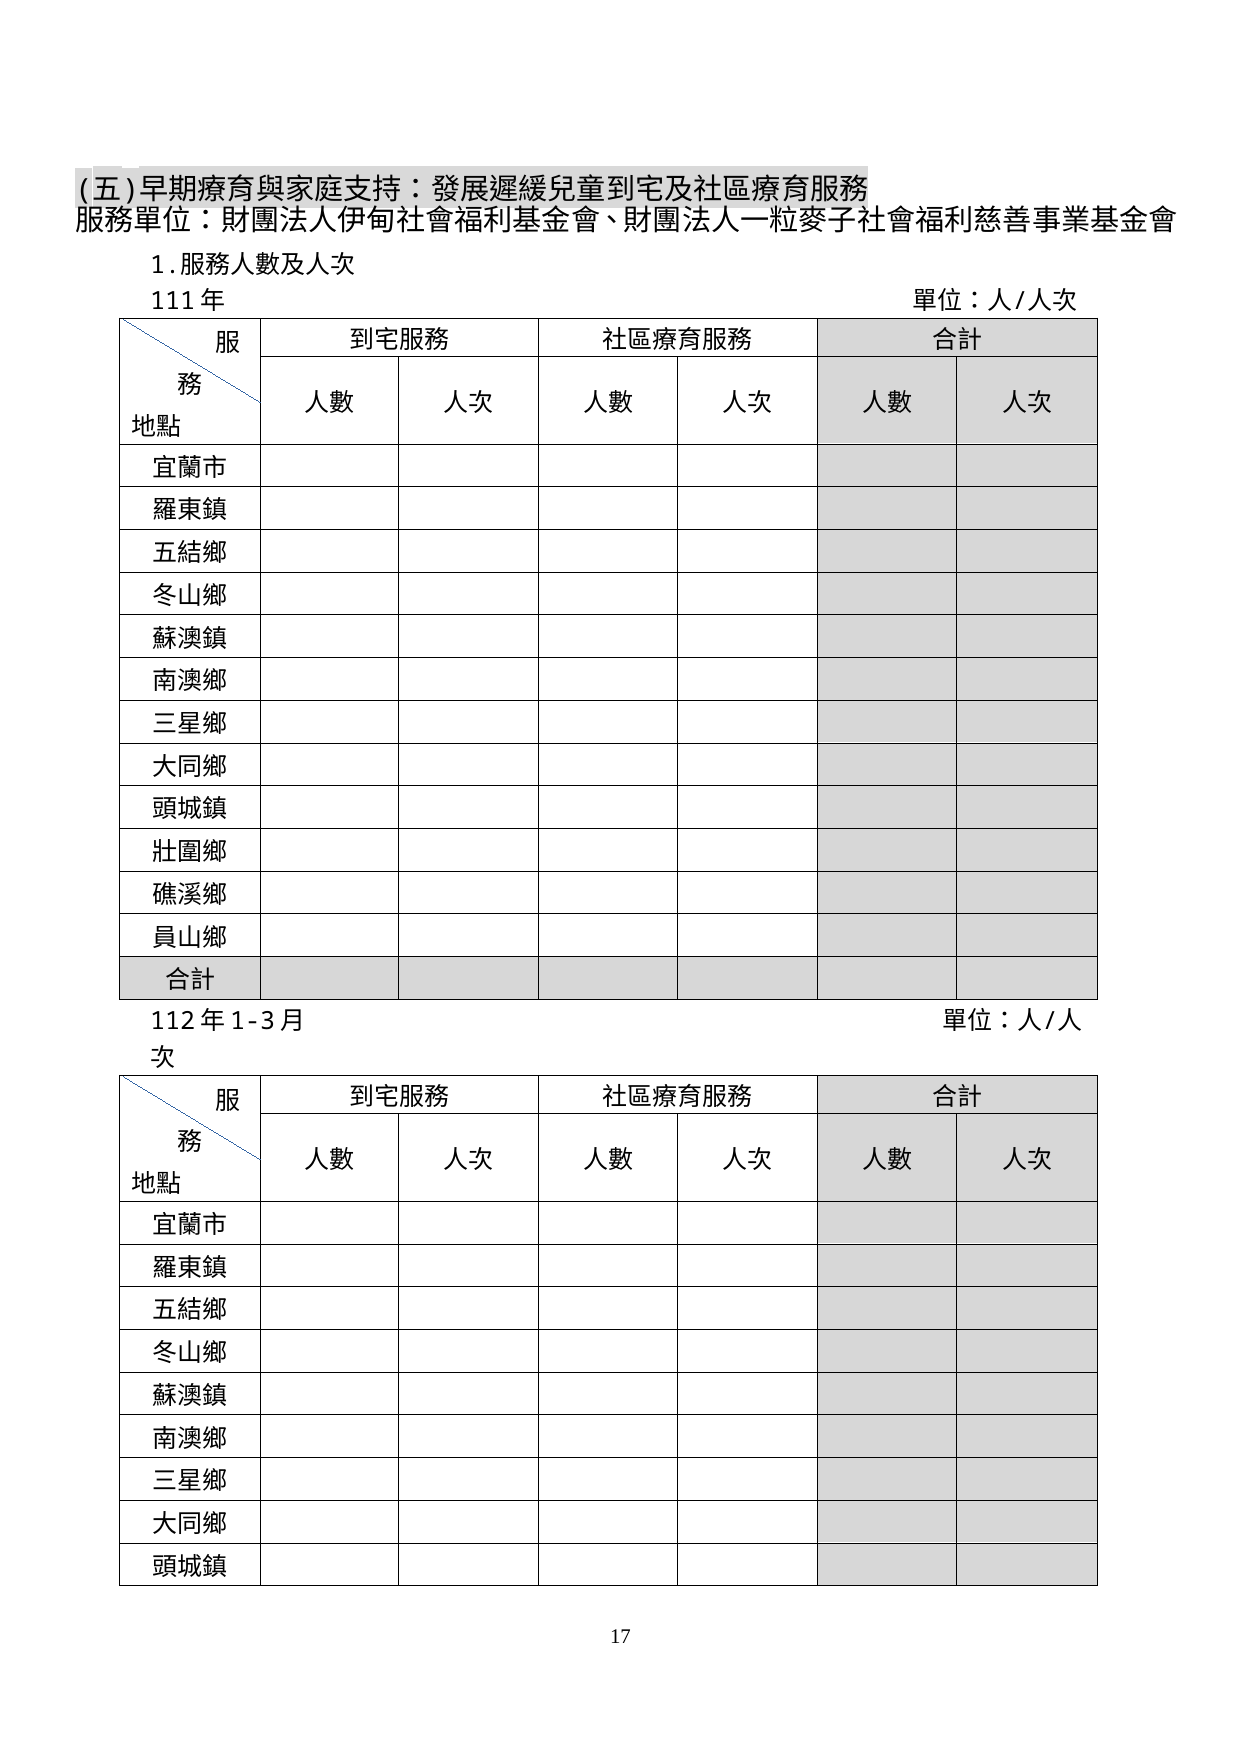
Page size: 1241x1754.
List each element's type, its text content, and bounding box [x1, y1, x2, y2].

table_cell [818, 1202, 956, 1243]
table_cell [261, 829, 398, 871]
table_cell 人次 [957, 1114, 1097, 1201]
table_cell [539, 872, 677, 913]
table_cell [261, 786, 398, 828]
table_cell 員山鄉 [120, 914, 260, 956]
table_cell [261, 615, 398, 657]
table_cell 人數 [261, 357, 398, 443]
table_cell [957, 829, 1097, 871]
table_cell [399, 1458, 538, 1500]
table_cell [957, 914, 1097, 956]
table_cell [818, 658, 956, 700]
table_cell [957, 573, 1097, 614]
table_cell [678, 957, 817, 999]
table_cell [957, 487, 1097, 529]
table_cell [261, 1245, 398, 1286]
table_cell 五結鄉 [120, 530, 260, 572]
table_cell [539, 1373, 677, 1414]
table_cell 南澳鄉 [120, 1415, 260, 1457]
table_cell [399, 573, 538, 614]
table_cell [399, 1501, 538, 1542]
table_cell [261, 1287, 398, 1329]
table_cell [539, 1415, 677, 1457]
table_cell [957, 445, 1097, 486]
table_cell [818, 957, 956, 999]
table_cell [261, 1373, 398, 1414]
table_cell 人數 [818, 1114, 956, 1201]
table_cell [539, 786, 677, 828]
table_cell [957, 957, 1097, 999]
table_cell [399, 744, 538, 785]
table_cell [678, 914, 817, 956]
table_cell [957, 530, 1097, 572]
table_cell [539, 1245, 677, 1286]
table_cell 人數 [818, 357, 956, 443]
table_cell [678, 1245, 817, 1286]
table_cell [818, 701, 956, 742]
table_cell [261, 1501, 398, 1542]
table_cell [678, 829, 817, 871]
table_cell 頭城鎮 [120, 786, 260, 828]
table_cell [399, 530, 538, 572]
table_cell [261, 914, 398, 956]
table_cell [539, 744, 677, 785]
table_cell [539, 445, 677, 486]
table_cell 大同鄉 [120, 744, 260, 785]
table_cell [818, 1245, 956, 1286]
table_header 服務 地點 [120, 1076, 260, 1201]
table_cell [678, 615, 817, 657]
table_cell [957, 658, 1097, 700]
table_cell [261, 744, 398, 785]
table_cell [539, 957, 677, 999]
table_cell [678, 1202, 817, 1243]
table_header 服務 地點 [120, 319, 260, 443]
table_cell [539, 1501, 677, 1542]
table_cell [539, 1330, 677, 1372]
table_header 合計 [818, 1076, 1097, 1113]
table_cell [678, 744, 817, 785]
table_cell [818, 1458, 956, 1500]
table_cell 三星鄉 [120, 701, 260, 742]
table_cell [818, 1544, 956, 1585]
table_cell 頭城鎮 [120, 1544, 260, 1585]
table_cell [957, 615, 1097, 657]
table_cell [539, 573, 677, 614]
table_cell 人次 [678, 357, 817, 443]
table_cell [678, 1544, 817, 1585]
table_cell 蘇澳鎮 [120, 1373, 260, 1414]
table_cell [957, 872, 1097, 913]
table_cell [957, 1202, 1097, 1243]
table_cell [261, 1202, 398, 1243]
table_cell [399, 658, 538, 700]
table_header 社區療育服務 [539, 1076, 817, 1113]
table_cell [957, 1458, 1097, 1500]
table_cell [399, 1544, 538, 1585]
table_cell [399, 701, 538, 742]
table_cell [957, 1245, 1097, 1286]
table_cell 宜蘭市 [120, 1202, 260, 1243]
text 111年 單位：人/人次 [150, 280, 1090, 317]
table_cell 礁溪鄉 [120, 872, 260, 913]
table_cell [818, 530, 956, 572]
table_cell 人次 [399, 1114, 538, 1201]
table_cell 合計 [120, 957, 260, 999]
table_header 到宅服務 [261, 319, 538, 356]
table_cell [678, 1330, 817, 1372]
table_cell [818, 872, 956, 913]
table_cell [399, 487, 538, 529]
table_cell [399, 1330, 538, 1372]
table_cell [678, 487, 817, 529]
text (五)早期療育與家庭支持：發展遲緩兒童到宅及社區療育服務 服務單位：財團法人伊甸社會福利基金會、財團法人一粒麥子社會福利慈善事業基金會 [75, 174, 1178, 237]
table_cell [399, 1287, 538, 1329]
table_cell 冬山鄉 [120, 1330, 260, 1372]
table_cell 三星鄉 [120, 1458, 260, 1500]
table_cell 人數 [539, 357, 677, 443]
table_cell [818, 1330, 956, 1372]
table_cell [261, 573, 398, 614]
table_cell [678, 1373, 817, 1414]
table_cell [818, 1287, 956, 1329]
table_cell [399, 786, 538, 828]
table_cell [261, 1458, 398, 1500]
table_cell [261, 1330, 398, 1372]
table_cell [399, 1415, 538, 1457]
table_cell [399, 615, 538, 657]
table_header 到宅服務 [261, 1076, 538, 1113]
table_cell [399, 914, 538, 956]
table_cell 五結鄉 [120, 1287, 260, 1329]
table_cell [678, 658, 817, 700]
table_cell [539, 1287, 677, 1329]
table_cell 人數 [261, 1114, 398, 1201]
table_cell [539, 658, 677, 700]
table_cell 大同鄉 [120, 1501, 260, 1542]
table_cell [539, 1202, 677, 1243]
table_cell [539, 914, 677, 956]
table_cell [261, 1544, 398, 1585]
table_cell [818, 573, 956, 614]
table_cell [678, 573, 817, 614]
table_header 社區療育服務 [539, 319, 817, 356]
table_cell [678, 1415, 817, 1457]
table_cell [539, 1544, 677, 1585]
table_cell [399, 872, 538, 913]
table_cell [261, 445, 398, 486]
table_cell [818, 445, 956, 486]
table_cell [539, 829, 677, 871]
text 112年1-3月 單位：人/人次 [150, 1000, 1090, 1075]
table_cell [261, 530, 398, 572]
table_cell 蘇澳鎮 [120, 615, 260, 657]
table_cell [539, 487, 677, 529]
table_cell [399, 1245, 538, 1286]
table_cell [261, 487, 398, 529]
table_cell [678, 1287, 817, 1329]
table_cell [678, 1458, 817, 1500]
table_cell [678, 786, 817, 828]
table_cell [818, 786, 956, 828]
table_cell [818, 744, 956, 785]
table_cell 人次 [957, 357, 1097, 443]
table_cell [261, 658, 398, 700]
table_cell [539, 1458, 677, 1500]
table_cell [818, 829, 956, 871]
table_cell 宜蘭市 [120, 445, 260, 486]
table_cell [261, 872, 398, 913]
table_cell [399, 829, 538, 871]
table_cell [539, 701, 677, 742]
table_cell [261, 701, 398, 742]
table_cell 人次 [399, 357, 538, 443]
table_cell [957, 1501, 1097, 1542]
table_cell [399, 1373, 538, 1414]
table_cell [957, 1373, 1097, 1414]
table_cell [678, 701, 817, 742]
table_cell [818, 1373, 956, 1414]
table_cell [818, 1501, 956, 1542]
table_cell [261, 957, 398, 999]
table_cell [818, 914, 956, 956]
list 1.服務人數及人次 [150, 249, 1090, 280]
table_cell [678, 1501, 817, 1542]
table_cell [539, 530, 677, 572]
table_header 合計 [818, 319, 1097, 356]
table_cell [957, 701, 1097, 742]
table_cell [399, 957, 538, 999]
table_cell [399, 445, 538, 486]
table_cell 人次 [678, 1114, 817, 1201]
table_cell [399, 1202, 538, 1243]
table_cell [678, 872, 817, 913]
table_cell [957, 1330, 1097, 1372]
table_cell [818, 615, 956, 657]
table_cell [957, 1287, 1097, 1329]
table_cell 冬山鄉 [120, 573, 260, 614]
table_cell [957, 1415, 1097, 1457]
table_cell [261, 1415, 398, 1457]
table_cell [678, 445, 817, 486]
table_cell [539, 615, 677, 657]
table_cell 羅東鎮 [120, 487, 260, 529]
table_cell [957, 1544, 1097, 1585]
table_cell [957, 786, 1097, 828]
table_cell [957, 744, 1097, 785]
table_cell [678, 530, 817, 572]
table_cell [818, 1415, 956, 1457]
table_cell 南澳鄉 [120, 658, 260, 700]
table_cell 人數 [539, 1114, 677, 1201]
table_cell [818, 487, 956, 529]
table_cell 羅東鎮 [120, 1245, 260, 1286]
table_cell 壯圍鄉 [120, 829, 260, 871]
